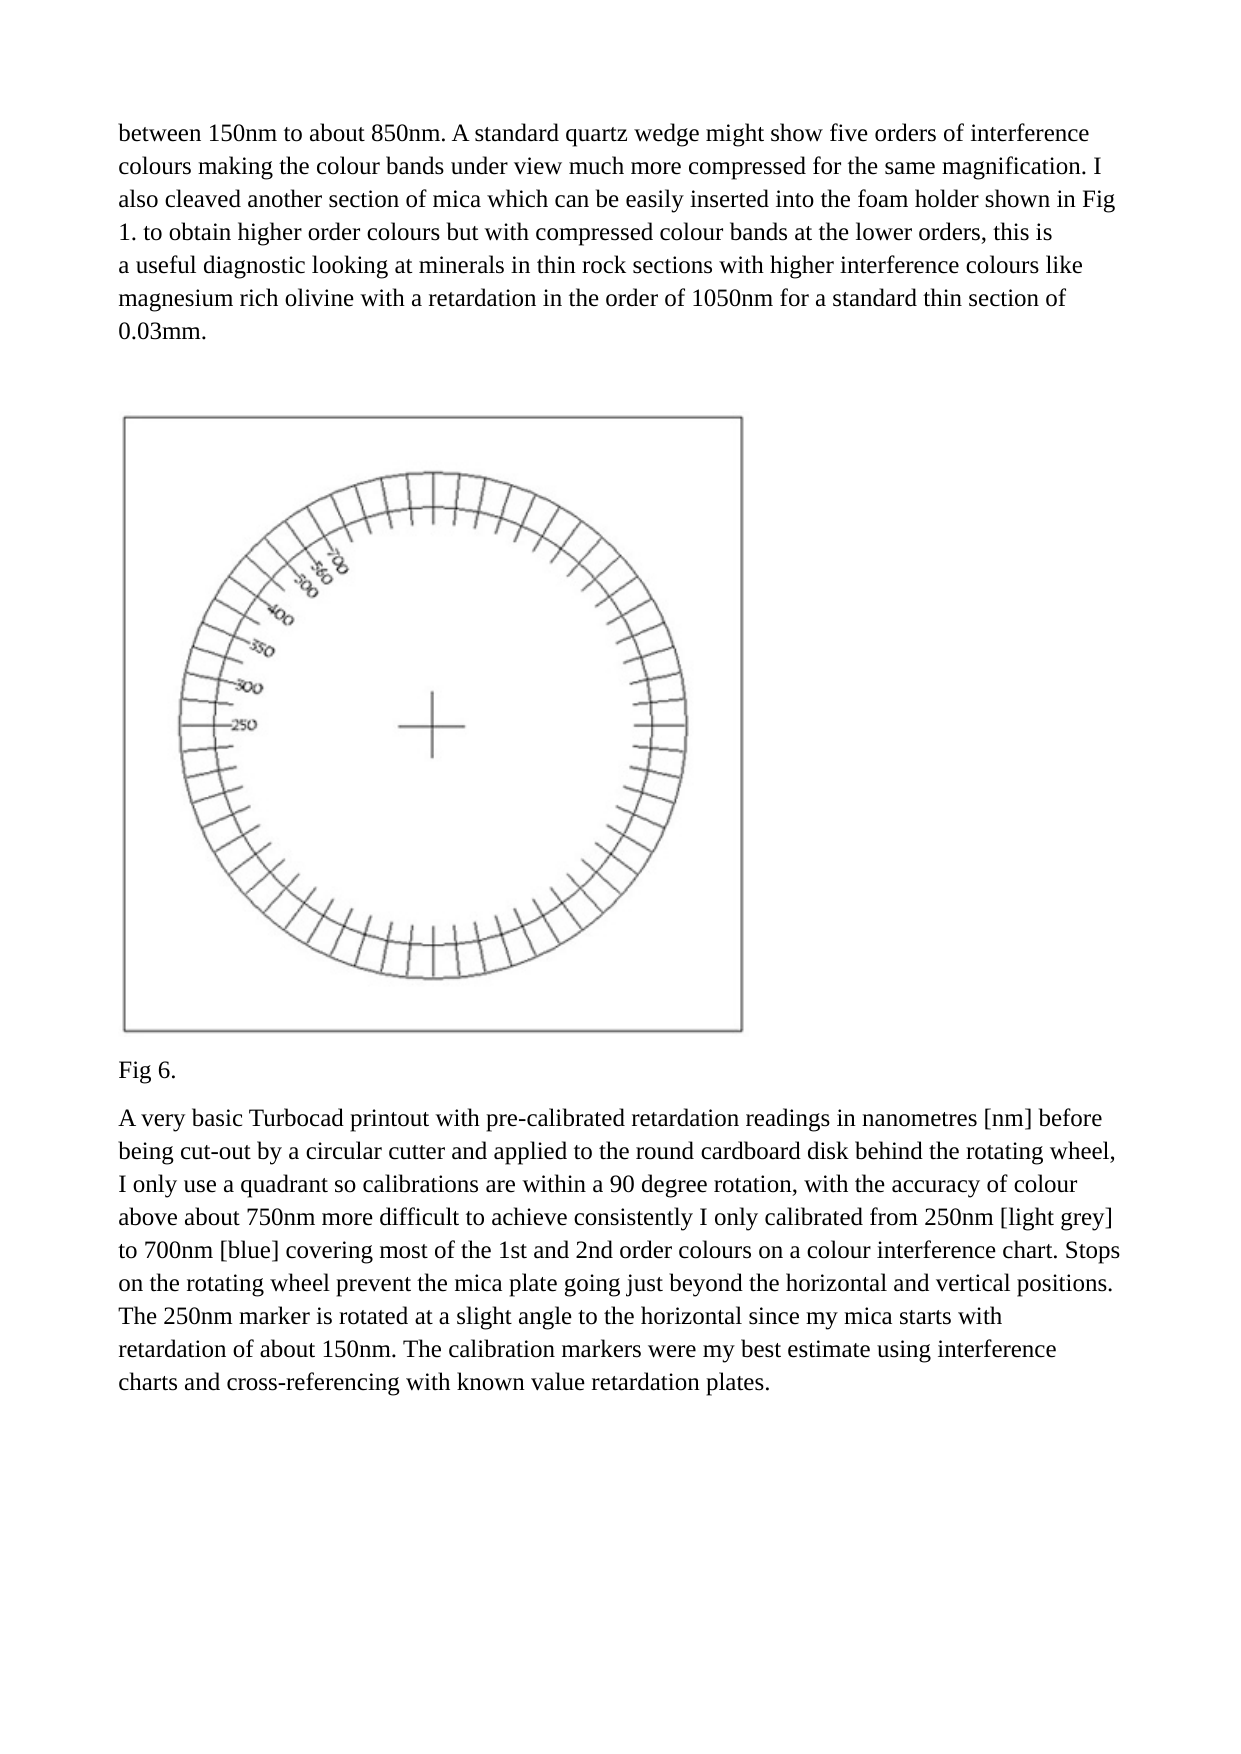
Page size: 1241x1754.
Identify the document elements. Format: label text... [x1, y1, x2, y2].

text between 150nm to about 850nm. A standard quartz wedge might show five orders of interference colours making the colour bands under view much more compressed for the same magnification. I also cleaved another section of mica which can be easily inserted into the foam holder shown in Fig 1. to obtain higher order colours but with compressed colour bands at the lower orders, this is a useful diagnostic looking at minerals in thin rock sections with higher interference colours like magnesium rich olivine with a retardation in the order of 1050nm for a standard thin section of 0.03mm. [118, 118, 1122, 345]
text A very basic Turbocad printout with pre-calibrated retardation readings in nanometres [nm] before being cut-out by a circular cutter and applied to the round cardboard disk behind the rotating wheel, I only use a quadrant so calibrations are within a 90 degree rotation, with the accuracy of colour above about 750nm more difficult to achieve consistently I only calibrated from 250nm [light grey] to 700nm [blue] covering most of the 1st and 2nd order colours on a colour interference chart. Stops on the rotating wheel prevent the mica plate going just beyond the horizontal and vertical positions. The 250nm marker is rotated at a slight angle to the horizontal since my mica starts with retardation of about 150nm. The calibration markers were my best estimate using interference charts and cross-referencing with known value retardation plates. [118, 1103, 1122, 1396]
text Fig 6. [118, 1055, 1122, 1084]
picture [118, 411, 750, 1037]
